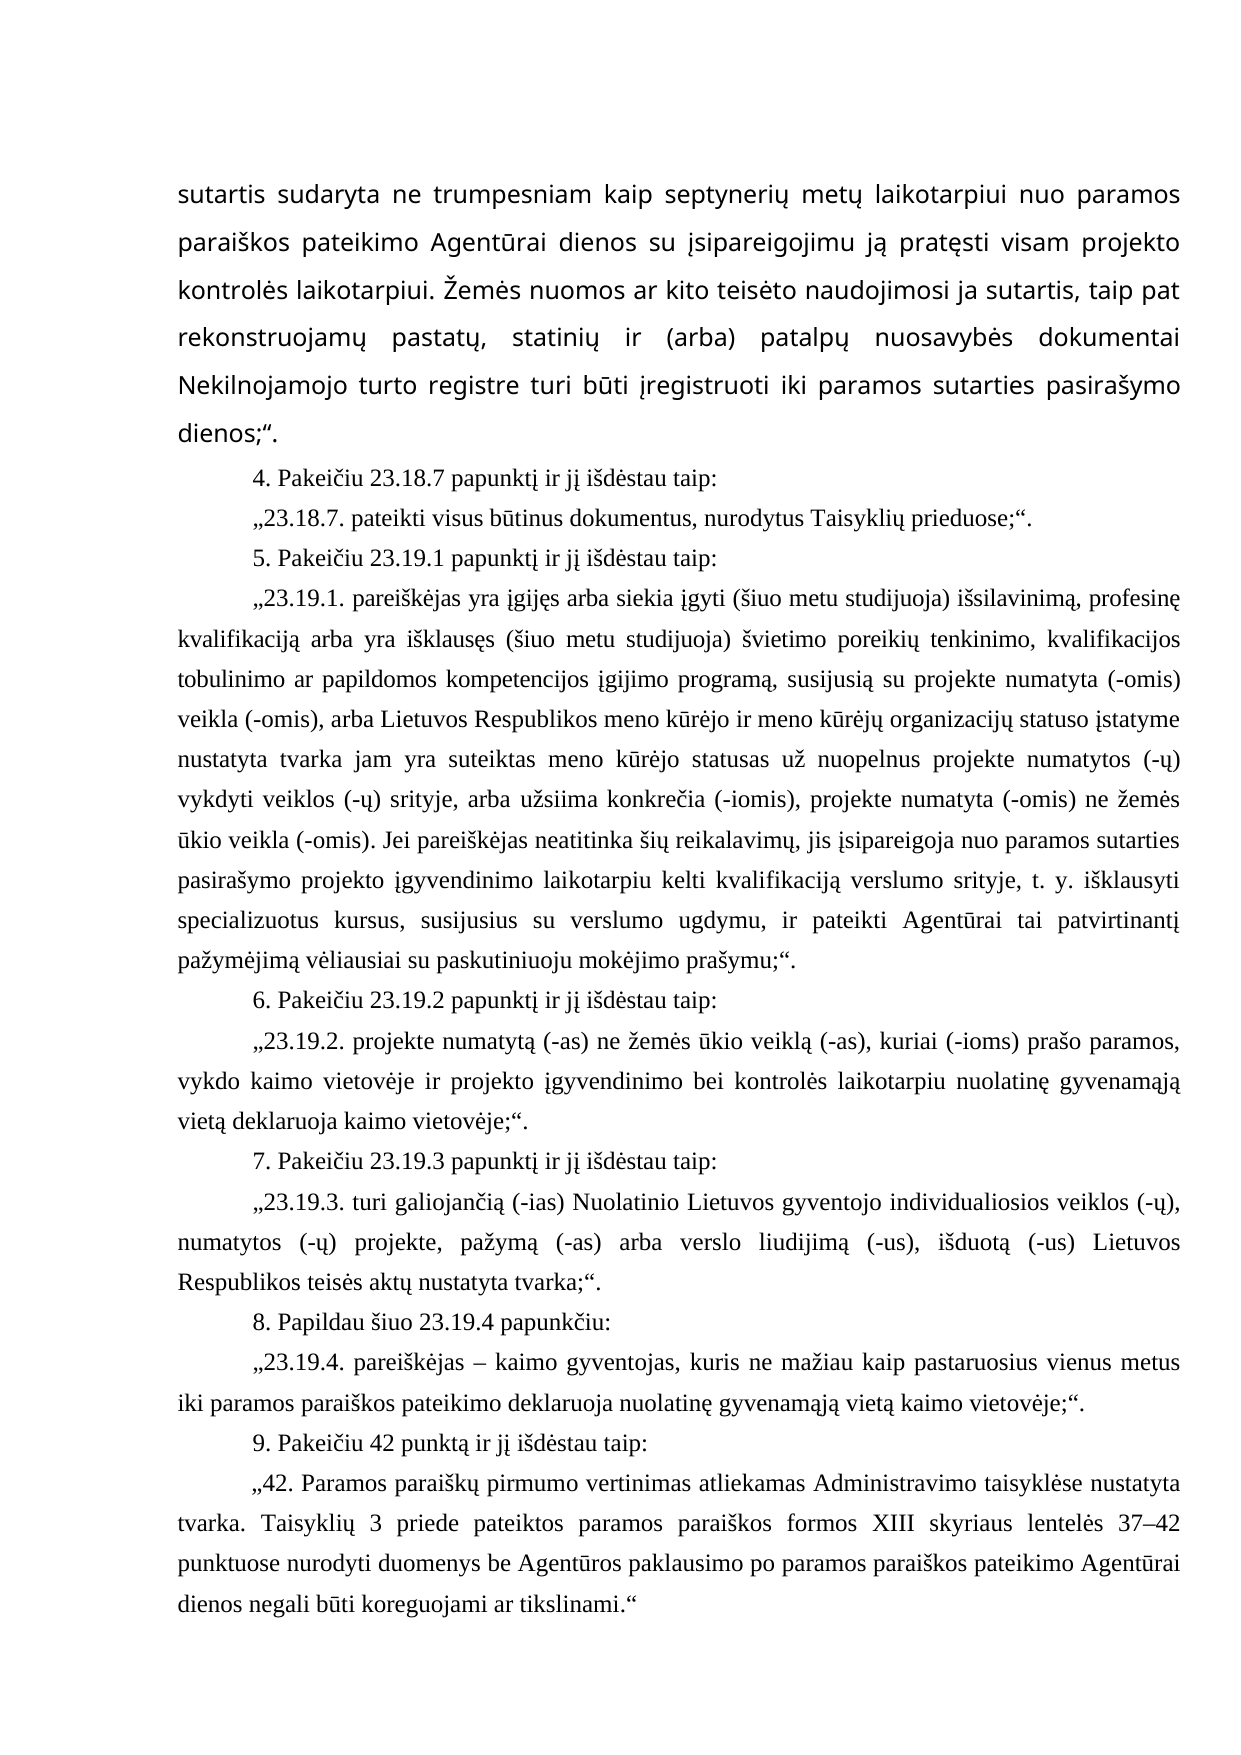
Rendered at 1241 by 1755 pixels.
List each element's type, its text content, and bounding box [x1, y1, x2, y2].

text 6. Pakeičiu 23.19.2 papunktį ir jį išdėstau taip: [252, 986, 1181, 1014]
text „23.19.1. pareiškėjas yra įgijęs arba siekia įgyti (šiuo metu studijuoja) išsilavinimą, profesinę kvalifikaciją arba yra išklausęs (šiuo metu studijuoja) švietimo poreikių tenkinimo, kvalifikacijos tobulinimo ar papildomos kompetencijos įgijimo programą, susijusią su projekte numatyta (-omis) veikla (-omis), arba Lietuvos Respublikos meno kūrėjo ir meno kūrėjų organizacijų statuso įstatyme nustatyta tvarka jam yra suteiktas meno kūrėjo statusas už nuopelnus projekte numatytos (-ų) vykdyti veiklos (-ų) srityje, arba užsiima konkrečia (-iomis), projekte numatyta (-omis) ne žemės ūkio veikla (-omis). Jei pareiškėjas neatitinka šių reikalavimų, jis įsipareigoja nuo paramos sutarties pasirašymo projekto įgyvendinimo laikotarpiu kelti kvalifikaciją verslumo srityje, t. y. išklausyti specializuotus kursus, susijusius su verslumo ugdymu, ir pateikti Agentūrai tai patvirtinantį pažymėjimą vėliausiai su paskutiniuoju mokėjimo prašymu;“. [177, 583, 1181, 974]
text „23.19.3. turi galiojančią (-ias) Nuolatinio Lietuvos gyventojo individualiosios veiklos (-ų), numatytos (-ų) projekte, pažymą (-as) arba verslo liudijimą (-us), išduotą (-us) Lietuvos Respublikos teisės aktų nustatyta tvarka;“. [177, 1187, 1181, 1296]
text sutartis sudaryta ne trumpesniam kaip septynerių metų laikotarpiui nuo paramos paraiškos pateikimo Agentūrai dienos su įsipareigojimu ją pratęsti visam projekto kontrolės laikotarpiui. Žemės nuomos ar kito teisėto naudojimosi ja sutartis, taip pat rekonstruojamų pastatų, statinių ir (arba) patalpų nuosavybės dokumentai Nekilnojamojo turto registre turi būti įregistruoti iki paramos sutarties pasirašymo dienos;“. [177, 177, 1181, 449]
text 9. Pakeičiu 42 punktą ir jį išdėstau taip: [252, 1428, 1181, 1457]
text 7. Pakeičiu 23.19.3 papunktį ir jį išdėstau taip: [252, 1146, 1181, 1175]
text 5. Pakeičiu 23.19.1 papunktį ir jį išdėstau taip: [252, 543, 1181, 572]
text „23.19.2. projekte numatytą (-as) ne žemės ūkio veiklą (-as), kuriai (-ioms) prašo paramos, vykdo kaimo vietovėje ir projekto įgyvendinimo bei kontrolės laikotarpiu nuolatinę gyvenamąją vietą deklaruoja kaimo vietovėje;“. [177, 1026, 1181, 1135]
text „23.18.7. pateikti visus būtinus dokumentus, nurodytus Taisyklių prieduose;“. [252, 503, 1181, 532]
text „23.19.4. pareiškėjas – kaimo gyventojas, kuris ne mažiau kaip pastaruosius vienus metus iki paramos paraiškos pateikimo deklaruoja nuolatinę gyvenamąją vietą kaimo vietovėje;“. [177, 1347, 1181, 1416]
text 8. Papildau šiuo 23.19.4 papunkčiu: [252, 1307, 1181, 1336]
text „42. Paramos paraiškų pirmumo vertinimas atliekamas Administravimo taisyklėse nustatyta tvarka. Taisyklių 3 priede pateiktos paramos paraiškos formos XIII skyriaus lentelės 37–42 punktuose nurodyti duomenys be Agentūros paklausimo po paramos paraiškos pateikimo Agentūrai dienos negali būti koreguojami ar tikslinami.“ [177, 1468, 1181, 1617]
text 4. Pakeičiu 23.18.7 papunktį ir jį išdėstau taip: [252, 463, 1181, 492]
